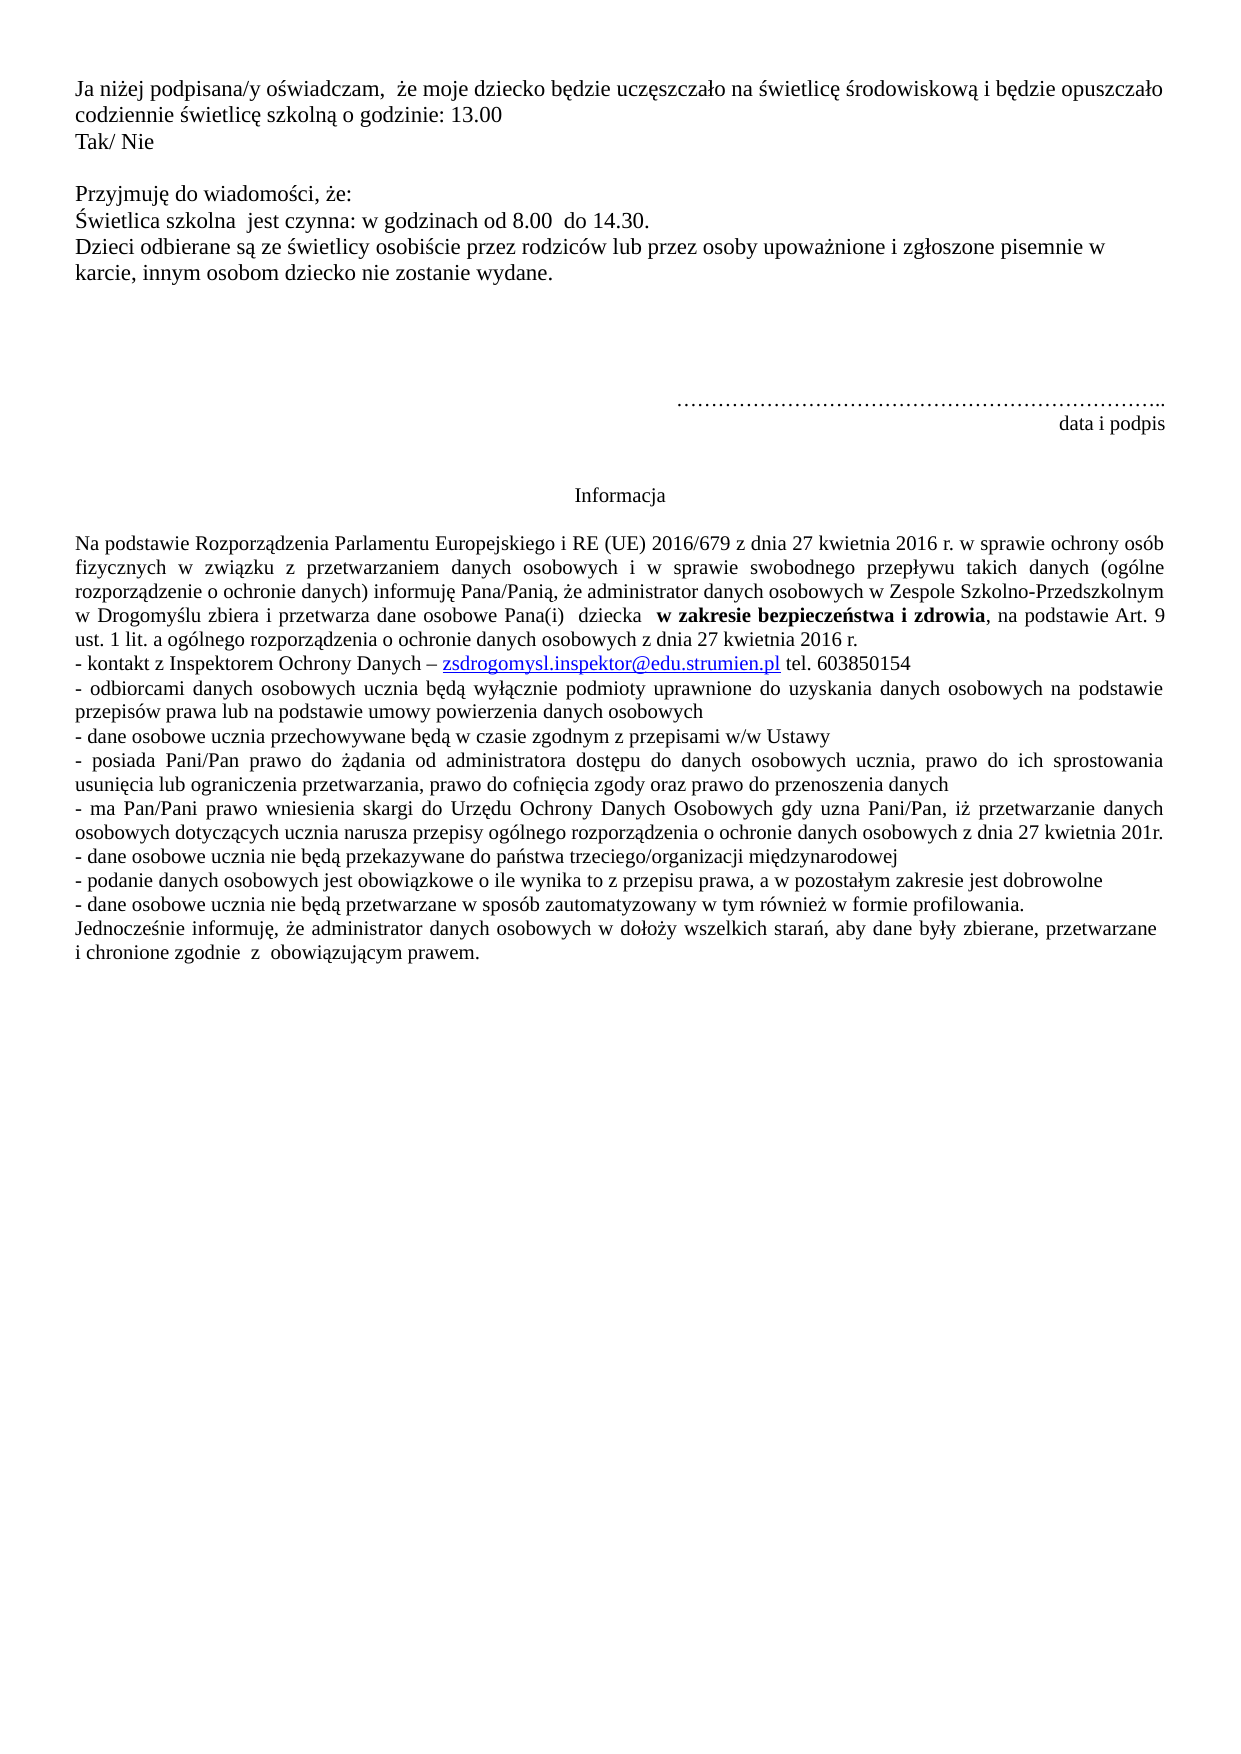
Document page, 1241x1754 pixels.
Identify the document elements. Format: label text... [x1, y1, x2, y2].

text - podanie danych osobowych jest obowiązkowe o ile wynika to z przepisu prawa, a w pozostałym zakresie jest dobrowolne [75, 868, 1165, 892]
text Przyjmuję do wiadomości, że: [75, 180, 1165, 207]
text - dane osobowe ucznia nie będą przekazywane do państwa trzeciego/organizacji międzynarodowej [75, 844, 1165, 868]
text - dane osobowe ucznia przechowywane będą w czasie zgodnym z przepisami w/w Ustawy [75, 723, 1165, 748]
text - dane osobowe ucznia nie będą przetwarzane w sposób zautomatyzowany w tym również w formie profilowania. [75, 892, 1165, 916]
text - odbiorcami danych osobowych ucznia będą wyłącznie podmioty uprawnione do uzyskania danych osobowych na podstawie przepisów prawa lub na podstawie umowy powierzenia danych osobowych [75, 675, 1165, 723]
text Tak/ Nie [75, 128, 1165, 154]
text …………………………………………………………….. [75, 387, 1165, 411]
text Świetlica szkolna jest czynna: w godzinach od 8.00 do 14.30. [75, 207, 1165, 233]
text Informacja [75, 483, 1165, 507]
text data i podpis [75, 411, 1165, 435]
text - kontakt z Inspektorem Ochrony Danych – zsdrogomysl.inspektor@edu.strumien.pl tel. 603850154 [75, 651, 1165, 675]
text Na podstawie Rozporządzenia Parlamentu Europejskiego i RE (UE) 2016/679 z dnia 27 kwietnia 2016 r. w sprawie ochrony osób fizycznych w związku z przetwarzaniem danych osobowych i w sprawie swobodnego przepływu takich danych (ogólne rozporządzenie o ochronie danych) informuję Pana/Panią, że administrator danych osobowych w Zespole Szkolno-Przedszkolnym w Drogomyślu zbiera i przetwarza dane osobowe Pana(i) dziecka w zakresie bezpieczeństwa i zdrowia, na podstawie Art. 9 ust. 1 lit. a ogólnego rozporządzenia o ochronie danych osobowych z dnia 27 kwietnia 2016 r. [75, 531, 1165, 651]
text Jednocześnie informuję, że administrator danych osobowych w dołoży wszelkich starań, aby dane były zbierane, przetwarzane i chronione zgodnie z obowiązującym prawem. [75, 916, 1165, 964]
text - ma Pan/Pani prawo wniesienia skargi do Urzędu Ochrony Danych Osobowych gdy uzna Pani/Pan, iż przetwarzanie danych osobowych dotyczących ucznia narusza przepisy ogólnego rozporządzenia o ochronie danych osobowych z dnia 27 kwietnia 201r. [75, 796, 1165, 844]
text Ja niżej podpisana/y oświadczam, że moje dziecko będzie uczęszczało na świetlicę środowiskową i będzie opuszczało codziennie świetlicę szkolną o godzinie: 13.00 [75, 75, 1165, 128]
text Dzieci odbierane są ze świetlicy osobiście przez rodziców lub przez osoby upoważnione i zgłoszone pisemnie w karcie, innym osobom dziecko nie zostanie wydane. [75, 233, 1165, 286]
text - posiada Pani/Pan prawo do żądania od administratora dostępu do danych osobowych ucznia, prawo do ich sprostowania usunięcia lub ograniczenia przetwarzania, prawo do cofnięcia zgody oraz prawo do przenoszenia danych [75, 748, 1165, 796]
